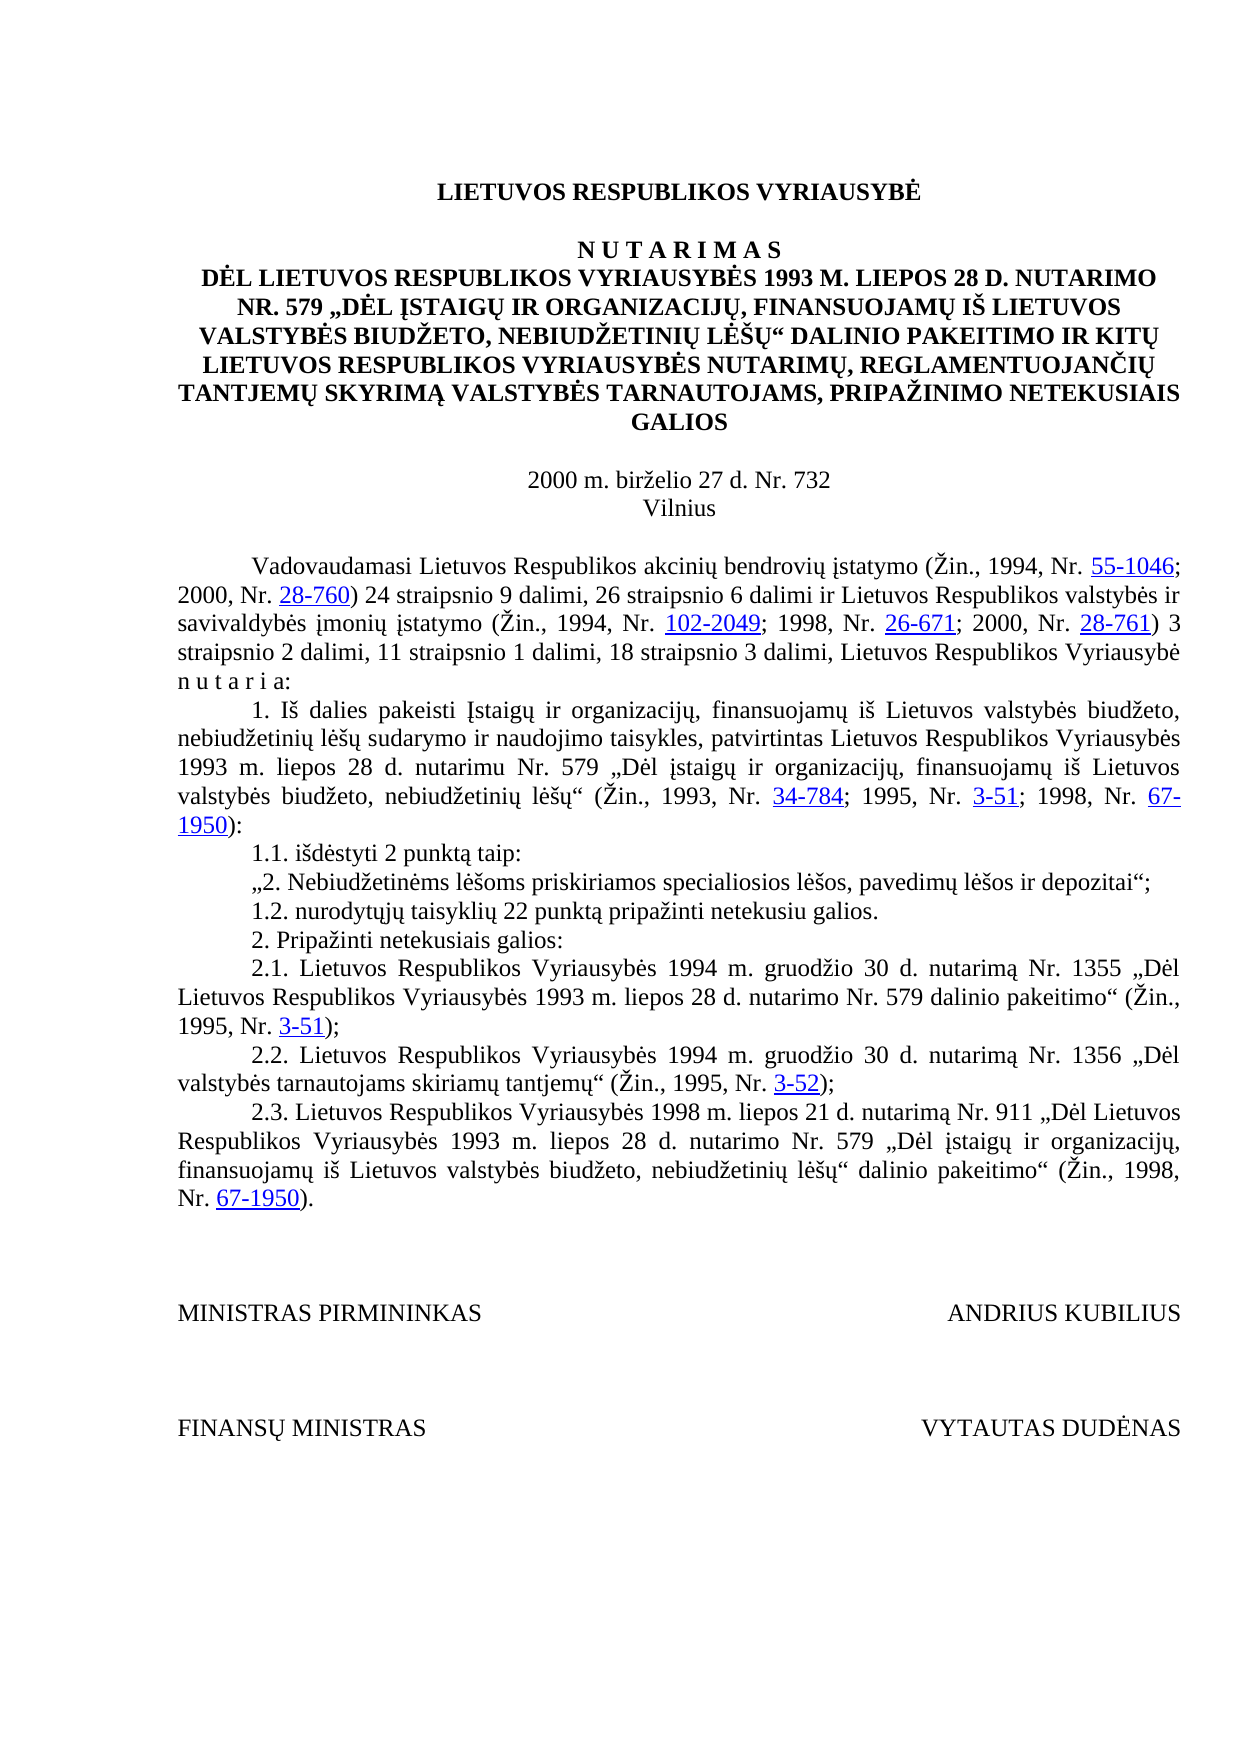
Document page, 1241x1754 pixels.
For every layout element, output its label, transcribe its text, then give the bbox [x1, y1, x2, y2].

text 2000 m. birželio 27 d. Nr. 732 [177, 465, 1181, 493]
text 2.1. Lietuvos Respublikos Vyriausybės 1994 m. gruodžio 30 d. nutarimą Nr. 1355 „Dėl Lietuvos Respublikos Vyriausybės 1993 m. liepos 28 d. nutarimo Nr. 579 dalinio pakeitimo“ (Žin., 1995, Nr. 3-51); [177, 953, 1181, 1040]
text FINANSŲ MINISTRAS VYTAUTAS DUDĖNAS [177, 1413, 1181, 1442]
text MINISTRAS PIRMININKAS ANDRIUS KUBILIUS [177, 1298, 1181, 1327]
text 1.1. išdėstyti 2 punktą taip: [177, 838, 1181, 867]
text „2. Nebiudžetinėms lėšoms priskiriamos specialiosios lėšos, pavedimų lėšos ir depozitai“; [177, 867, 1181, 896]
text 1.2. nurodytųjų taisyklių 22 punktą pripažinti netekusiu galios. [177, 896, 1181, 925]
text DĖL LIETUVOS RESPUBLIKOS VYRIAUSYBĖS 1993 M. LIEPOS 28 D. NUTARIMO NR. 579 „DĖL ĮSTAIGŲ IR ORGANIZACIJŲ, FINANSUOJAMŲ IŠ LIETUVOS VALSTYBĖS BIUDŽETO, NEBIUDŽETINIŲ LĖŠŲ“ DALINIO PAKEITIMO IR KITŲ LIETUVOS RESPUBLIKOS VYRIAUSYBĖS NUTARIMŲ, REGLAMENTUOJANČIŲ TANTJEMŲ SKYRIMĄ VALSTYBĖS TARNAUTOJAMS, PRIPAŽINIMO NETEKUSIAIS GALIOS [177, 263, 1181, 436]
text N U T A R I M A S [177, 235, 1181, 263]
text LIETUVOS RESPUBLIKOS VYRIAUSYBĖ [177, 177, 1181, 206]
text Vadovaudamasi Lietuvos Respublikos akcinių bendrovių įstatymo (Žin., 1994, Nr. 55-1046; 2000, Nr. 28-760) 24 straipsnio 9 dalimi, 26 straipsnio 6 dalimi ir Lietuvos Respublikos valstybės ir savivaldybės įmonių įstatymo (Žin., 1994, Nr. 102-2049; 1998, Nr. 26-671; 2000, Nr. 28-761) 3 straipsnio 2 dalimi, 11 straipsnio 1 dalimi, 18 straipsnio 3 dalimi, Lietuvos Respublikos Vyriausybė nutaria: [177, 551, 1181, 695]
text Vilnius [177, 493, 1181, 522]
text 2. Pripažinti netekusiais galios: [177, 925, 1181, 953]
text 2.3. Lietuvos Respublikos Vyriausybės 1998 m. liepos 21 d. nutarimą Nr. 911 „Dėl Lietuvos Respublikos Vyriausybės 1993 m. liepos 28 d. nutarimo Nr. 579 „Dėl įstaigų ir organizacijų, finansuojamų iš Lietuvos valstybės biudžeto, nebiudžetinių lėšų“ dalinio pakeitimo“ (Žin., 1998, Nr. 67-1950). [177, 1097, 1181, 1212]
text 2.2. Lietuvos Respublikos Vyriausybės 1994 m. gruodžio 30 d. nutarimą Nr. 1356 „Dėl valstybės tarnautojams skiriamų tantjemų“ (Žin., 1995, Nr. 3-52); [177, 1040, 1181, 1097]
text 1. Iš dalies pakeisti Įstaigų ir organizacijų, finansuojamų iš Lietuvos valstybės biudžeto, nebiudžetinių lėšų sudarymo ir naudojimo taisykles, patvirtintas Lietuvos Respublikos Vyriausybės 1993 m. liepos 28 d. nutarimu Nr. 579 „Dėl įstaigų ir organizacijų, finansuojamų iš Lietuvos valstybės biudžeto, nebiudžetinių lėšų“ (Žin., 1993, Nr. 34-784; 1995, Nr. 3-51; 1998, Nr. 67-1950): [177, 695, 1181, 838]
